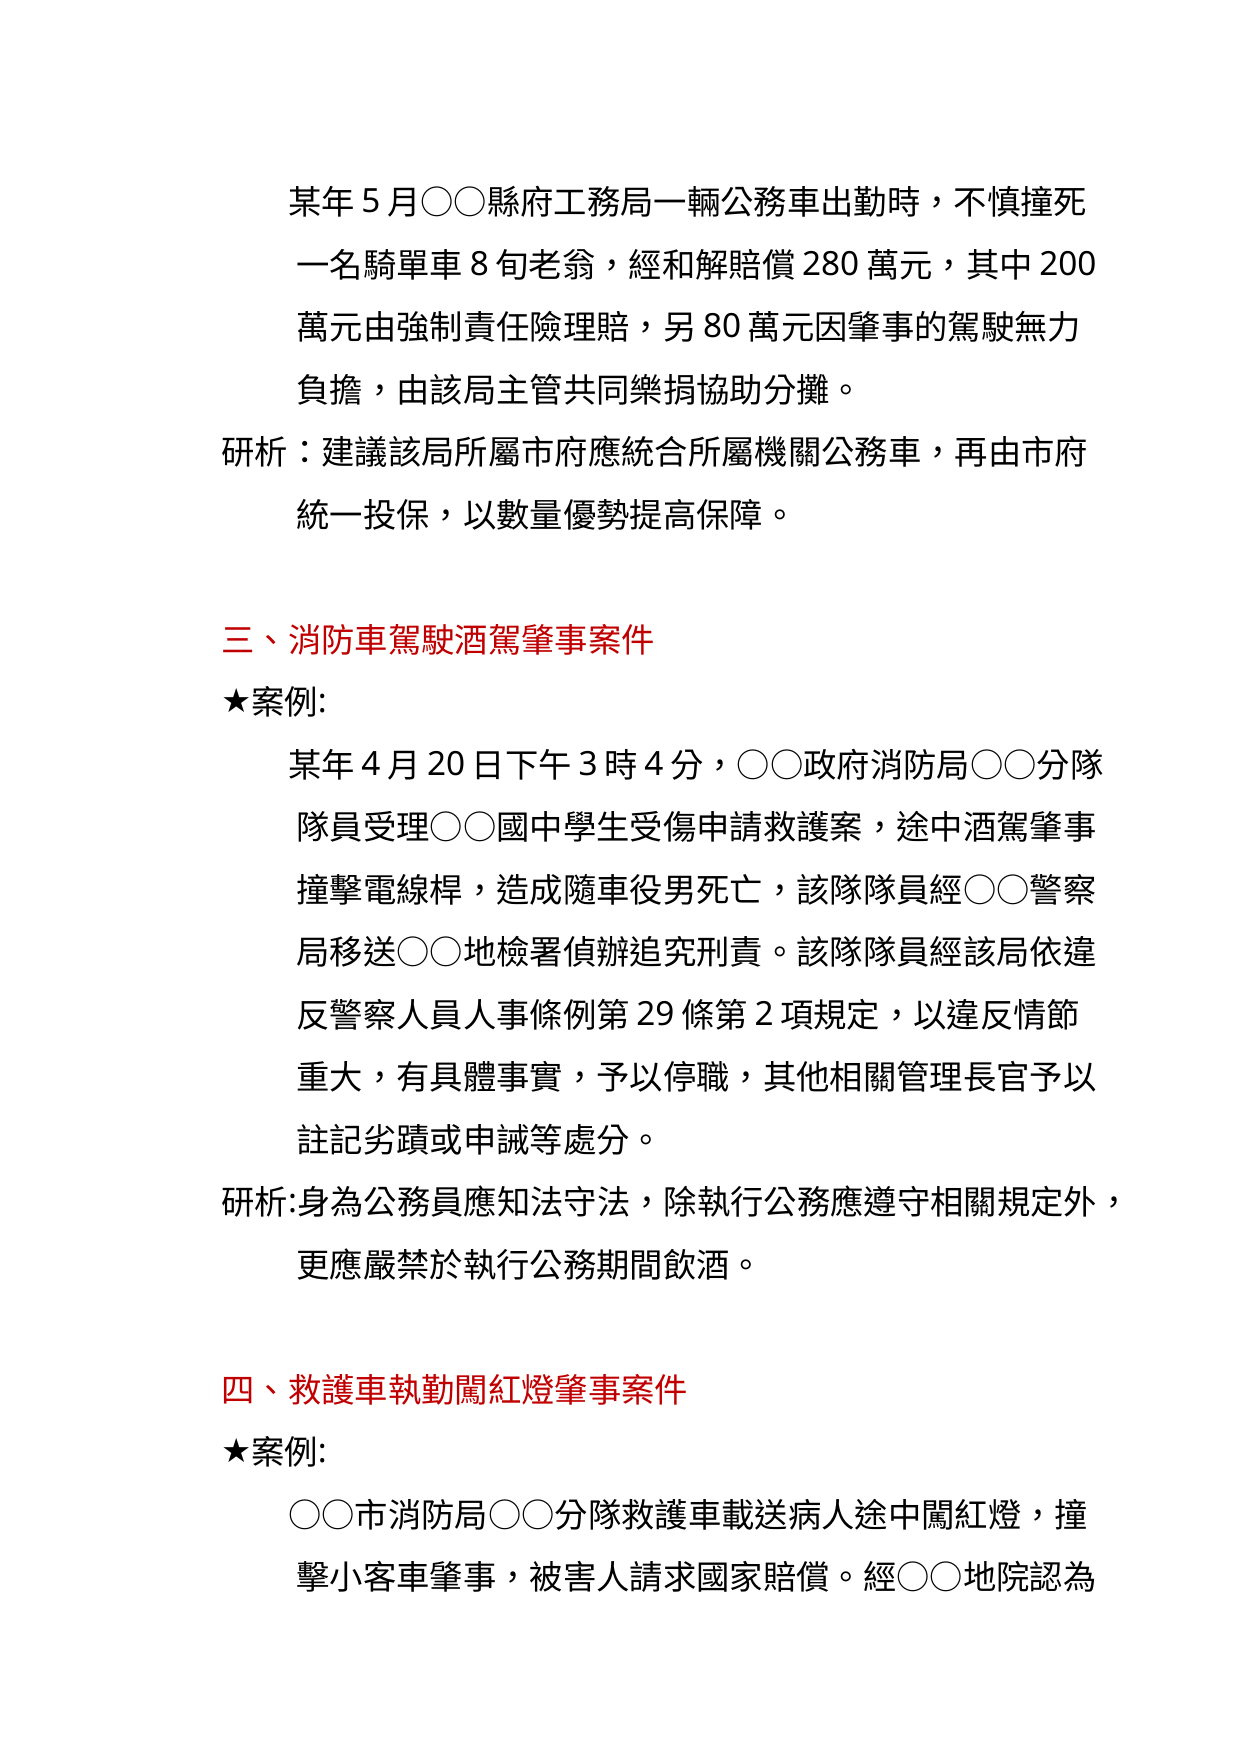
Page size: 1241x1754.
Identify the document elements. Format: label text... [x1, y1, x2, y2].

text 研析:身為公務員應知法守法，除執行公務應遵守相關規定外，更應嚴禁於執行公務期間飲酒。 [221, 1158, 1107, 1283]
text 某年5月○○縣府工務局一輛公務車出勤時，不慎撞死一名騎單車8旬老翁，經和解賠償280萬元，其中200萬元由強制責任險理賠，另80萬元因肇事的駕駛無力負擔，由該局主管共同樂捐協助分攤。 [221, 158, 1107, 408]
text 某年4月20日下午3時4分，○○政府消防局○○分隊隊員受理○○國中學生受傷申請救護案，途中酒駕肇事撞擊電線桿，造成隨車役男死亡，該隊隊員經○○警察局移送○○地檢署偵辦追究刑責。該隊隊員經該局依違反警察人員人事條例第29條第2項規定，以違反情節重大，有具體事實，予以停職，其他相關管理長官予以註記劣蹟或申誡等處分。 [221, 721, 1107, 1158]
text 四、救護車執勤闖紅燈肇事案件 [221, 1346, 1107, 1408]
text ★案例: [221, 658, 1107, 721]
text 三、消防車駕駛酒駕肇事案件 [221, 596, 1107, 658]
text 研析：建議該局所屬市府應統合所屬機關公務車，再由市府統一投保，以數量優勢提高保障。 [221, 408, 1107, 533]
text ★案例: [221, 1408, 1107, 1471]
text ○○市消防局○○分隊救護車載送病人途中闖紅燈，撞擊小客車肇事，被害人請求國家賠償。經○○地院認為 [221, 1471, 1107, 1596]
